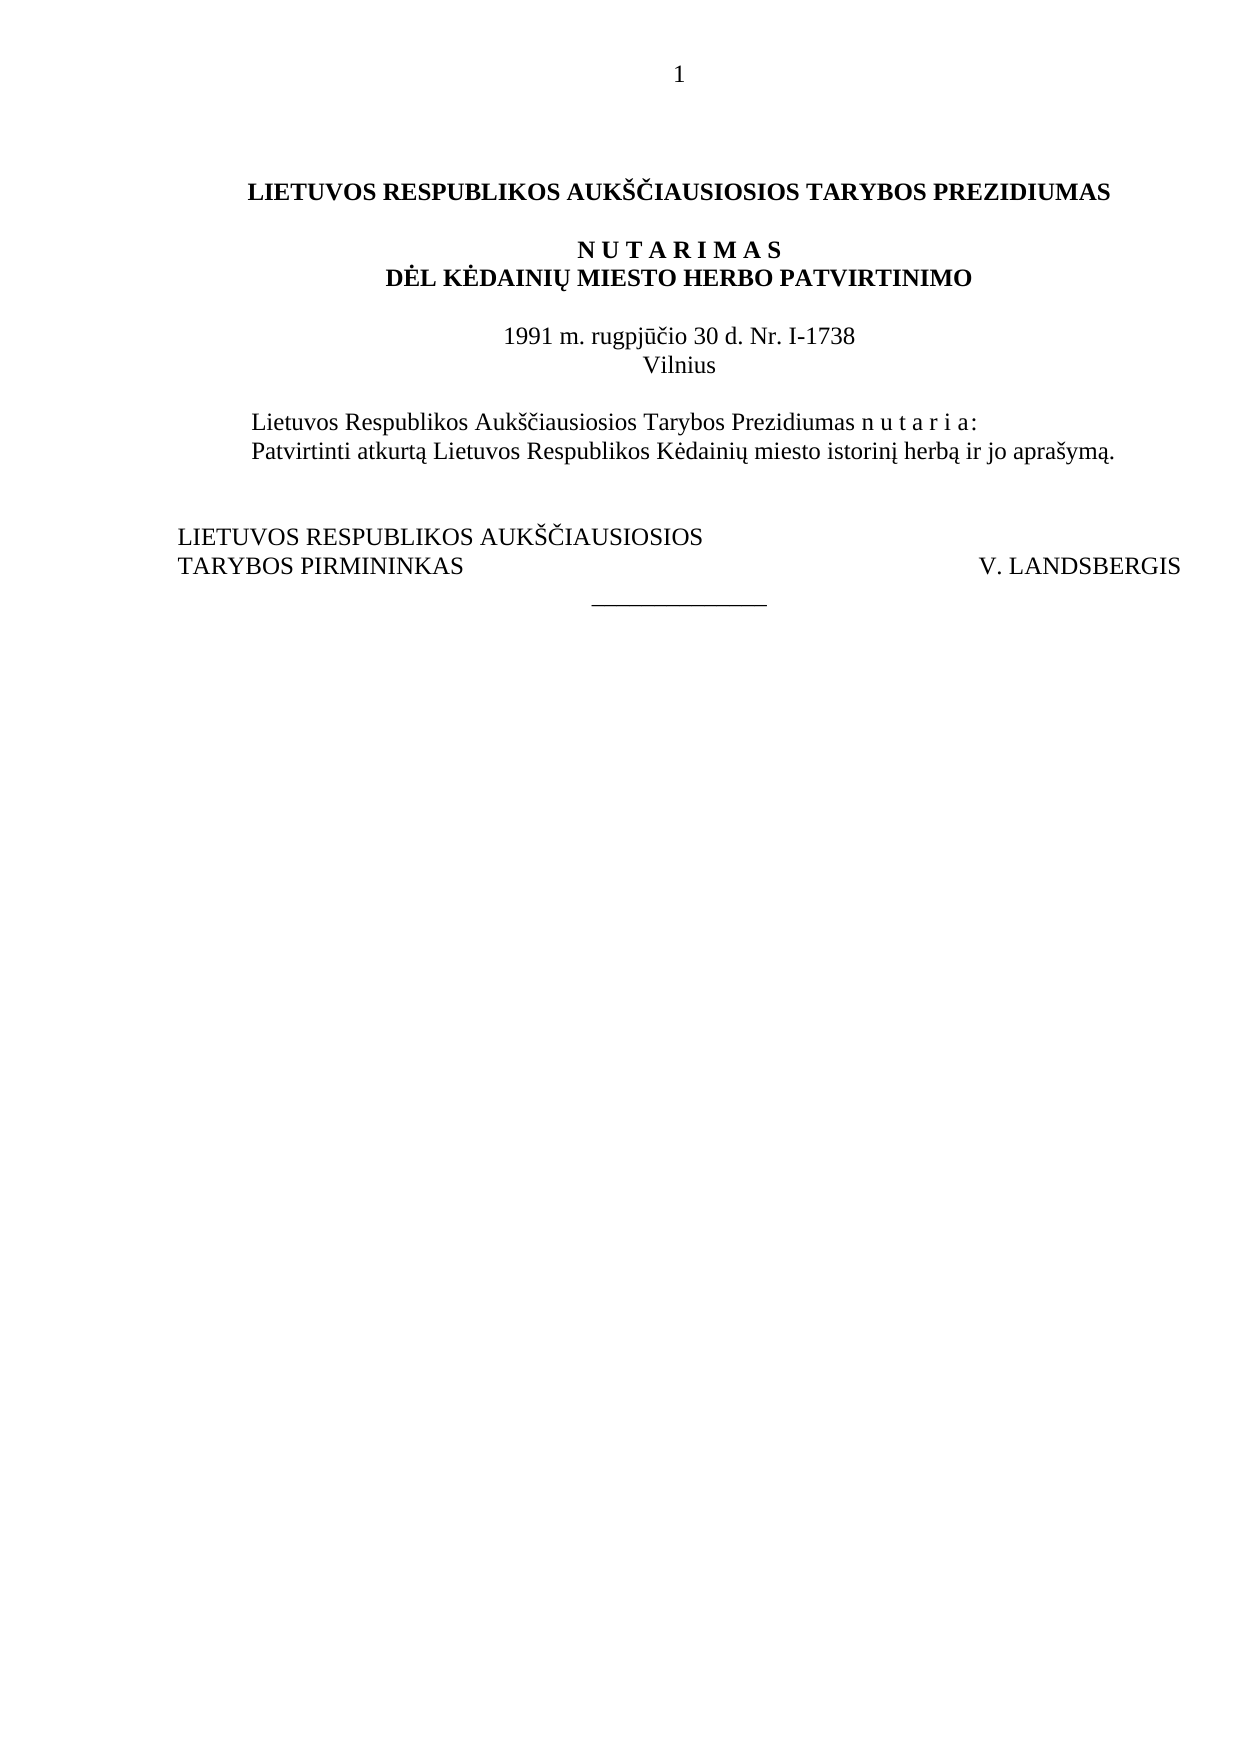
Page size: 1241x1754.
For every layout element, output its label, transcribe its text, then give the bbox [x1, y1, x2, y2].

text Vilnius [177, 350, 1181, 378]
text 1991 m. rugpjūčio 30 d. Nr. I-1738 [177, 321, 1181, 350]
text Patvirtinti atkurtą Lietuvos Respublikos Kėdainių miesto istorinį herbą ir jo aprašymą. [177, 436, 1181, 465]
text LIETUVOS RESPUBLIKOS AUKŠČIAUSIOSIOS [177, 522, 1181, 551]
text ______________ [177, 580, 1181, 608]
text N U T A R I M A S [177, 235, 1181, 263]
text DĖL KĖDAINIŲ MIESTO HERBO PATVIRTINIMO [177, 263, 1181, 292]
text TARYBOS PIRMININKAS V. LANDSBERGIS [177, 551, 1181, 580]
text LIETUVOS RESPUBLIKOS AUKŠČIAUSIOSIOS TARYBOS PREZIDIUMAS [177, 177, 1181, 206]
text Lietuvos Respublikos Aukščiausiosios Tarybos Prezidiumas nutaria: [177, 407, 1181, 436]
